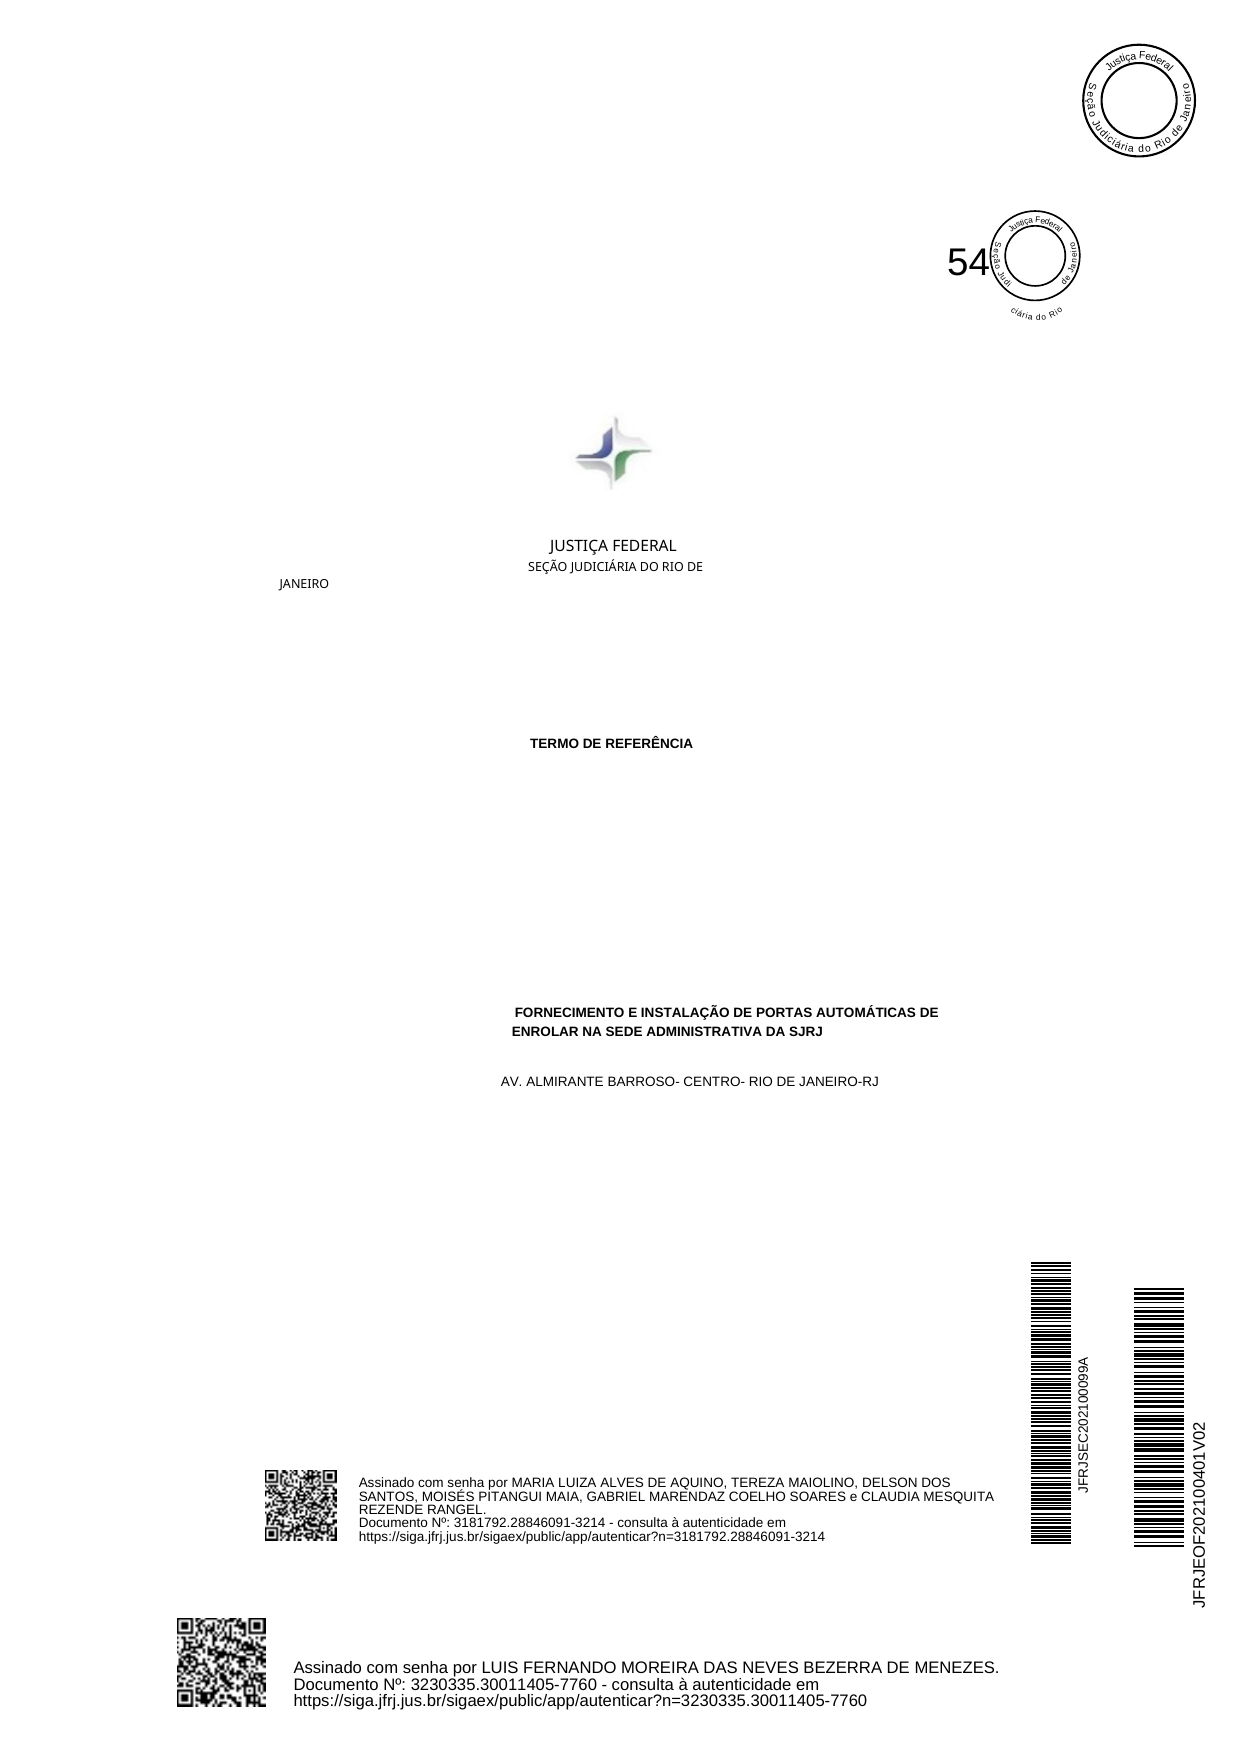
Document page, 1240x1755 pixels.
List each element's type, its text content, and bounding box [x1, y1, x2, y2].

text ENROLAR NA SEDE ADMINISTRATIVA DA SJRJ [282, 1024, 1056, 1039]
text AV. ALMIRANTE BARROSO- CENTRO- RIO DE JANEIRO-RJ [278, 1073, 941, 1089]
subtitle 54 [280, 239, 997, 283]
subtitle TERMO DE REFERÊNCIA [530, 736, 1056, 752]
subtitle 54 [1007, 239, 1058, 283]
subtitle JUSTIÇA FEDERAL [278, 532, 1056, 556]
subtitle 54 [992, 239, 1018, 283]
subtitle FORNECIMENTO E INSTALAÇÃO DE PORTAS AUTOMÁTICAS DE [280, 995, 1056, 1023]
text SEÇÃO JUDICIÁRIA DO RIO DE JANEIRO [278, 558, 719, 592]
